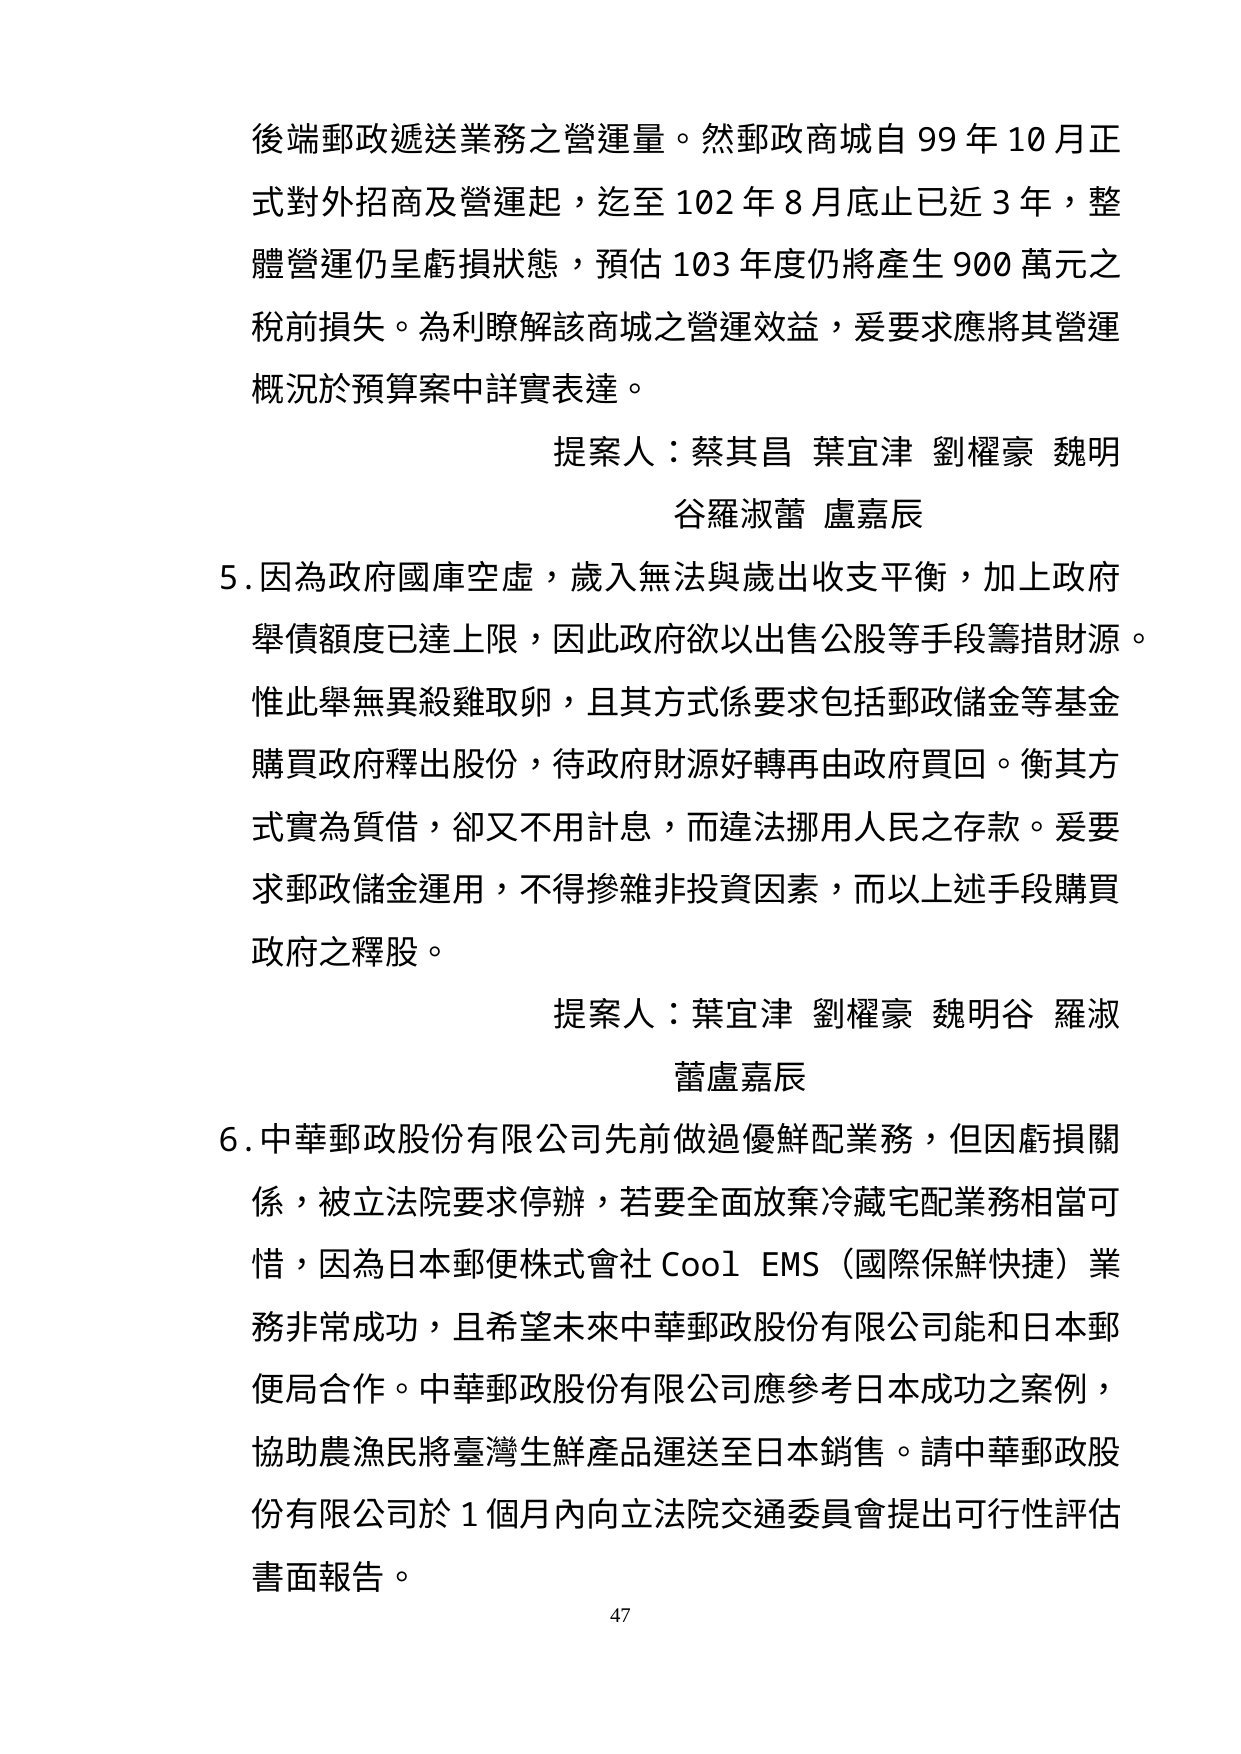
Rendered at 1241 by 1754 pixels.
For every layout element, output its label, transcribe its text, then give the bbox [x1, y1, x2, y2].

text 提案人：葉宜津 劉櫂豪 魏明谷 羅淑蕾盧嘉辰 [554, 971, 1122, 1096]
text 後端郵政遞送業務之營運量。然郵政商城自99年10月正式對外招商及營運起，迄至102年8月底止已近3年，整體營運仍呈虧損狀態，預估103年度仍將產生900萬元之稅前損失。為利瞭解該商城之營運效益，爰要求應將其營運概況於預算案中詳實表達。 [218, 96, 1122, 408]
text 提案人：蔡其昌 葉宜津 劉櫂豪 魏明谷羅淑蕾 盧嘉辰 [554, 408, 1122, 533]
text 5.因為政府國庫空虛，歲入無法與歲出收支平衡，加上政府舉債額度已達上限，因此政府欲以出售公股等手段籌措財源。惟此舉無異殺雞取卵，且其方式係要求包括郵政儲金等基金購買政府釋出股份，待政府財源好轉再由政府買回。衡其方式實為質借，卻又不用計息，而違法挪用人民之存款。爰要求郵政儲金運用，不得摻雜非投資因素，而以上述手段購買政府之釋股。 [218, 533, 1122, 971]
text 6.中華郵政股份有限公司先前做過優鮮配業務，但因虧損關係，被立法院要求停辦，若要全面放棄冷藏宅配業務相當可惜，因為日本郵便株式會社Cool EMS（國際保鮮快捷）業務非常成功，且希望未來中華郵政股份有限公司能和日本郵便局合作。中華郵政股份有限公司應參考日本成功之案例，協助農漁民將臺灣生鮮產品運送至日本銷售。請中華郵政股份有限公司於1個月內向立法院交通委員會提出可行性評估書面報告。 [218, 1096, 1122, 1596]
